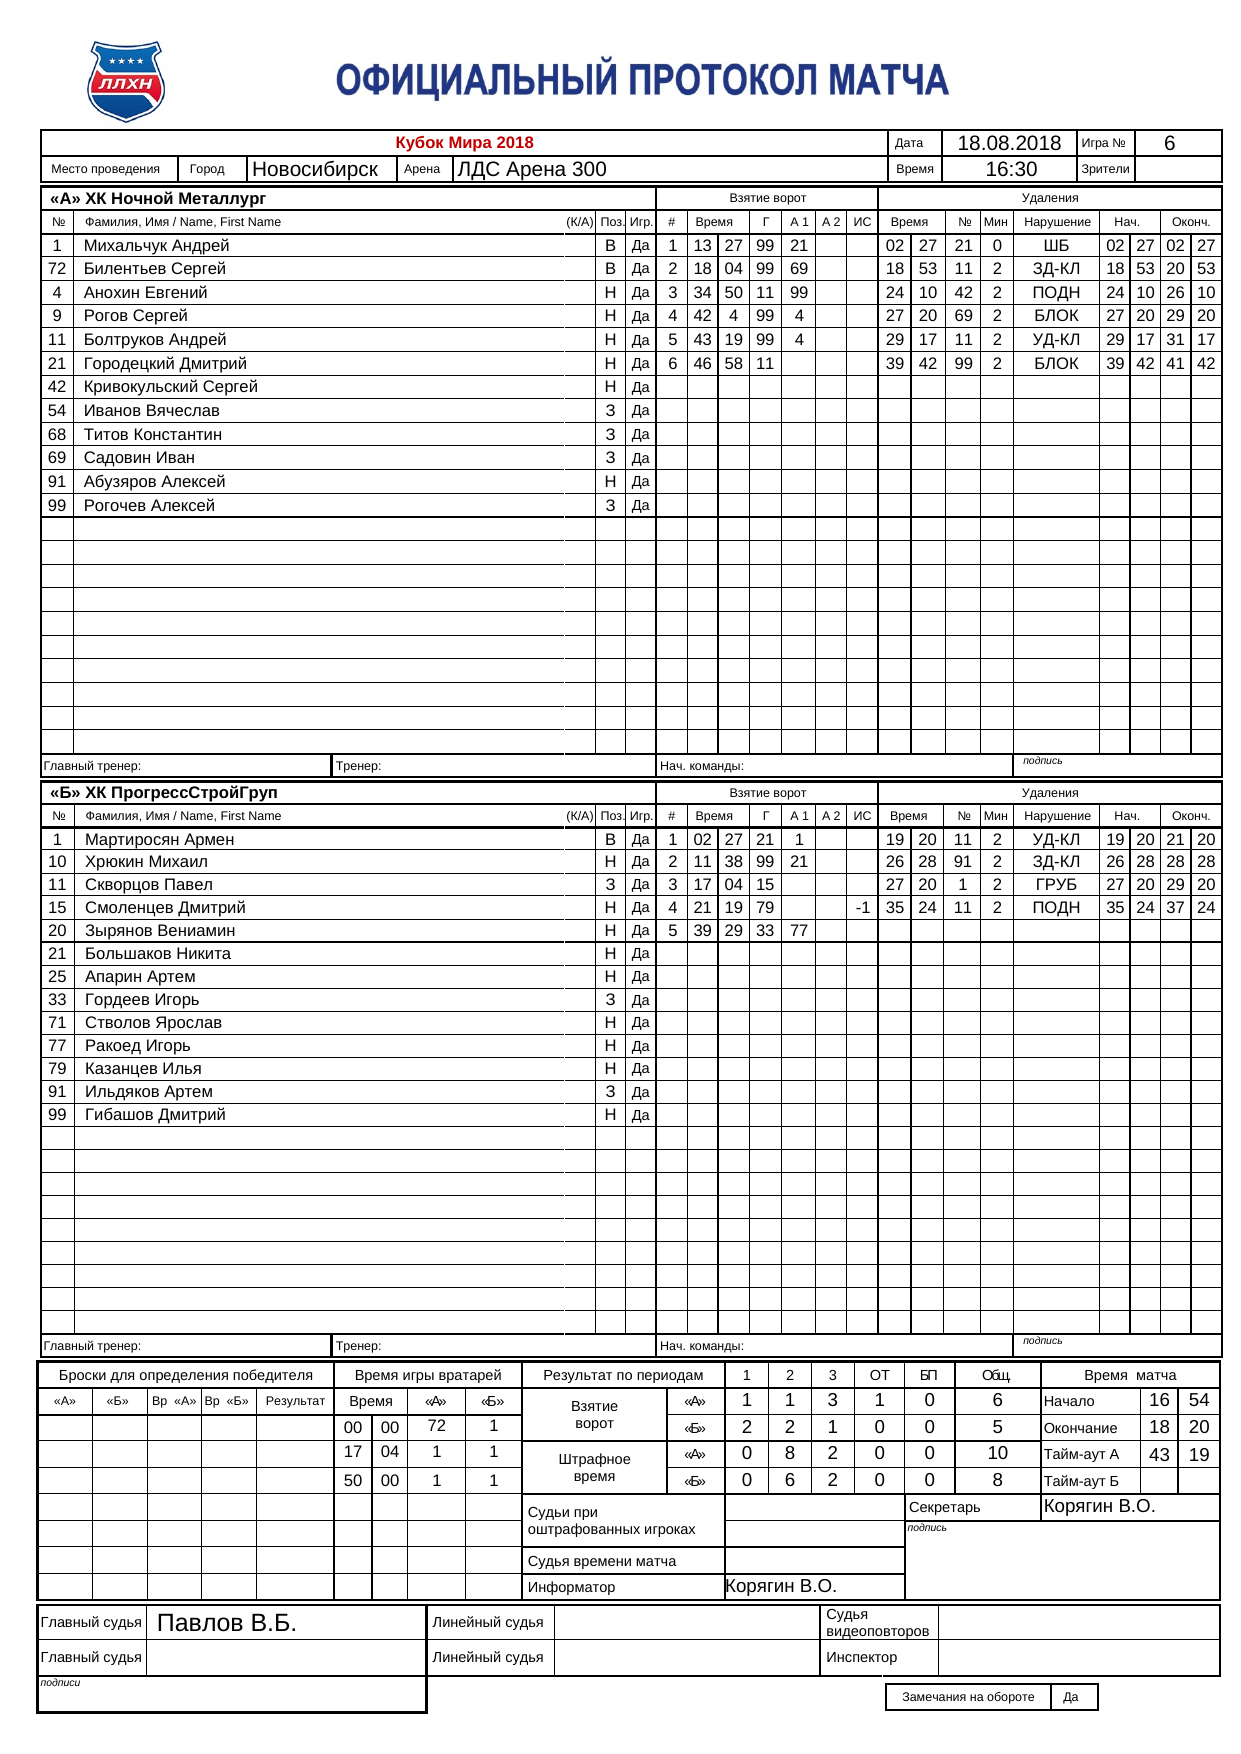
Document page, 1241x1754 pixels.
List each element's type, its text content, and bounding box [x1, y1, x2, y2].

table_cell [42, 565, 73, 587]
table_cell [1100, 920, 1129, 941]
table_cell 02 [879, 235, 910, 256]
table_cell Судьи при оштрафованных игроках [523, 1495, 724, 1546]
table_cell [565, 730, 595, 753]
table_cell [1161, 1035, 1190, 1057]
table_cell 29 [879, 328, 910, 351]
table_cell Да [626, 850, 655, 872]
table_cell 20 [42, 920, 74, 941]
table_cell [657, 1288, 687, 1310]
table_cell [816, 328, 846, 351]
table_cell [1100, 1288, 1129, 1310]
table_cell Вр «Б» [202, 1389, 256, 1413]
table_cell [816, 1265, 846, 1287]
table_cell [74, 541, 564, 564]
table_cell [1014, 1012, 1099, 1033]
table_cell [816, 1173, 846, 1195]
table_cell [688, 612, 717, 634]
table_cell [373, 1574, 407, 1599]
table_cell Время [879, 805, 943, 826]
table_cell [1131, 588, 1160, 611]
table_cell [1131, 518, 1160, 540]
table_cell Время [688, 211, 749, 233]
table_cell [42, 518, 73, 540]
table_cell [565, 423, 595, 445]
table_cell 17 [912, 328, 945, 351]
table_cell 99 [42, 494, 73, 516]
table_cell 2 [981, 352, 1013, 374]
table_cell [1131, 1265, 1160, 1287]
table_cell 28 [912, 850, 943, 872]
table_cell Мартиросян Армен [75, 829, 564, 849]
table_cell 0 [855, 1442, 904, 1467]
table_cell [565, 989, 595, 1011]
table_cell [657, 1150, 687, 1172]
table_cell [565, 896, 595, 918]
table_cell Ракоед Игорь [75, 1035, 564, 1057]
table_cell [688, 518, 717, 540]
table_cell Апарин Артем [75, 966, 564, 987]
table_cell Да [626, 1104, 655, 1126]
table_cell [750, 659, 781, 682]
table_cell [688, 1219, 717, 1241]
table_cell 20 [912, 305, 945, 327]
table_cell [750, 636, 781, 658]
table_cell [782, 683, 815, 706]
table_cell З [596, 423, 625, 445]
table_cell [1161, 1219, 1190, 1241]
table_cell 21 [688, 896, 717, 918]
table_cell [750, 1173, 781, 1195]
table_cell Главный тренер: [42, 755, 330, 776]
table_cell Вр «А» [148, 1389, 201, 1413]
table_cell 16 [1141, 1389, 1177, 1413]
table_cell [912, 636, 945, 658]
table_cell [944, 1127, 980, 1149]
table_cell [42, 659, 73, 682]
table_cell 02 [1161, 235, 1190, 256]
table_cell [816, 1127, 846, 1149]
table_cell 1 [466, 1468, 521, 1493]
table_cell 99 [946, 352, 980, 374]
table_cell [816, 943, 846, 964]
table_cell [1131, 730, 1160, 753]
table_cell А 1 [782, 805, 815, 826]
table_cell № [42, 211, 73, 233]
table_cell # [657, 211, 687, 233]
table_cell [1192, 707, 1221, 729]
table_cell 4 [719, 305, 749, 327]
table_cell [1100, 989, 1129, 1011]
table_cell З [596, 494, 625, 516]
table_cell Н [596, 352, 625, 374]
table_cell 35 [879, 896, 910, 918]
table_cell 5 [657, 328, 687, 351]
table_cell 39 [879, 352, 910, 374]
table_cell [719, 966, 749, 987]
table_cell [816, 257, 846, 280]
table_cell [847, 1127, 877, 1149]
table_cell [981, 683, 1013, 706]
table_cell 79 [750, 896, 781, 918]
table_cell [75, 1173, 564, 1195]
table_cell [1192, 423, 1221, 445]
table_cell [816, 850, 846, 872]
table_cell [939, 1606, 1219, 1639]
table_cell Линейный судья [428, 1640, 554, 1675]
table_cell [1179, 1468, 1219, 1493]
table_cell [1014, 1288, 1099, 1310]
table_cell 27 [879, 305, 910, 327]
table_cell [782, 1150, 815, 1172]
table_cell [688, 989, 717, 1011]
table_cell 2 [812, 1468, 854, 1493]
table_cell Время [879, 211, 945, 233]
table_cell [816, 636, 846, 658]
table_cell [816, 1196, 846, 1218]
table_cell [879, 1288, 910, 1310]
table_cell [782, 989, 815, 1011]
table_cell [565, 850, 595, 872]
table_cell [912, 588, 945, 611]
table_cell [74, 518, 564, 540]
table_cell Оконч. [1161, 805, 1221, 826]
table_cell [719, 1127, 749, 1149]
table_cell [944, 1012, 980, 1033]
table_cell [1141, 1468, 1177, 1493]
table_cell Да [626, 920, 655, 941]
table_cell [912, 518, 945, 540]
table_cell [847, 1196, 877, 1218]
table_cell [688, 376, 717, 398]
table_cell [657, 1104, 687, 1126]
table_cell 4 [657, 305, 687, 327]
table_cell [565, 352, 595, 374]
table_cell [719, 659, 749, 682]
table_cell [782, 1058, 815, 1079]
table_cell [93, 1574, 147, 1599]
table_cell 1 [466, 1441, 521, 1467]
table_cell Да [626, 446, 655, 469]
table_cell [912, 446, 945, 469]
table_cell [719, 1081, 749, 1103]
table_cell [912, 1196, 943, 1218]
table_cell [816, 494, 846, 516]
table_cell [847, 399, 877, 422]
table_cell [75, 1196, 564, 1218]
table_cell 6 [657, 352, 687, 374]
table_cell [912, 423, 945, 445]
table_cell 26 [879, 850, 910, 872]
table_header Дата [889, 131, 941, 155]
table_cell [1161, 1127, 1190, 1149]
table_cell [912, 1288, 943, 1310]
table_cell [879, 541, 910, 564]
table_cell [1014, 989, 1099, 1011]
table_cell [1192, 518, 1221, 540]
table_cell [202, 1416, 256, 1440]
table_cell [726, 1521, 904, 1546]
table_cell [847, 257, 877, 280]
table_cell [879, 612, 910, 634]
table_cell [782, 446, 815, 469]
table_cell [912, 1035, 943, 1057]
table_cell [75, 1150, 564, 1172]
table_cell [596, 1219, 625, 1241]
table_cell [565, 1150, 595, 1172]
table_cell [565, 1012, 595, 1033]
table_cell [1131, 1196, 1160, 1218]
table_cell [626, 612, 655, 634]
table_cell «А» [39, 1389, 92, 1413]
table_cell 50 [335, 1468, 371, 1493]
table_cell [626, 1242, 655, 1264]
table_cell 34 [688, 281, 717, 303]
table_cell [912, 1242, 943, 1264]
table_cell 19 [1179, 1441, 1219, 1467]
table_cell Да [626, 1081, 655, 1103]
table_cell Н [596, 896, 625, 918]
table_cell ИС [847, 211, 877, 233]
table_cell [847, 612, 877, 634]
table_cell [847, 470, 877, 493]
table_cell 02 [688, 829, 717, 849]
table_cell [750, 1081, 781, 1103]
table_cell 2 [981, 328, 1013, 351]
table_cell [782, 588, 815, 611]
table_cell 91 [42, 470, 73, 493]
table_cell 1 [657, 235, 687, 256]
table_cell [148, 1468, 201, 1493]
table_cell 43 [688, 328, 717, 351]
table_cell [719, 1150, 749, 1172]
table_cell Павлов В.Б. [147, 1606, 425, 1639]
table_cell [847, 1311, 877, 1333]
table_cell 79 [42, 1058, 74, 1079]
table_cell 18 [879, 257, 910, 280]
table_cell [373, 1547, 407, 1573]
table_cell Большаков Никита [75, 943, 564, 964]
table_cell [688, 494, 717, 516]
table_cell 10 [1192, 281, 1221, 303]
table_cell 04 [373, 1441, 407, 1467]
table_cell Окончание [1042, 1415, 1140, 1440]
table_cell [257, 1547, 333, 1573]
table_cell 33 [42, 989, 74, 1011]
table_cell [1192, 1150, 1221, 1172]
table_cell Ильдяков Артем [75, 1081, 564, 1103]
table_cell [39, 1547, 92, 1573]
table_cell 15 [42, 896, 74, 918]
table_cell Михальчук Андрей [74, 235, 564, 256]
table_cell [1192, 1265, 1221, 1287]
table_cell [1131, 1219, 1160, 1241]
table_cell «А» [668, 1389, 724, 1413]
table_header «Б» ХК ПрогрессСтройГруп [42, 783, 655, 803]
table_cell [944, 1150, 980, 1172]
table_cell [1192, 1035, 1221, 1057]
table_cell [565, 1219, 595, 1241]
table_cell 28 [1161, 850, 1190, 872]
table_cell [202, 1468, 256, 1493]
table_cell [1192, 376, 1221, 398]
table_cell [816, 829, 846, 849]
table_cell 39 [1100, 352, 1129, 374]
table_cell [782, 966, 815, 987]
table_cell [688, 966, 717, 987]
table_cell [816, 1035, 846, 1057]
table_cell [565, 920, 595, 941]
table_cell [657, 683, 687, 706]
table_cell [257, 1468, 333, 1493]
table_cell [257, 1441, 333, 1467]
table_cell Новосибирск [248, 157, 396, 181]
table_cell [1100, 707, 1129, 729]
table_header 2 [769, 1363, 811, 1387]
table_cell 43 [1141, 1441, 1177, 1467]
table_cell [750, 943, 781, 964]
table_cell 2 [981, 829, 1013, 849]
table_cell А 1 [782, 211, 815, 233]
table_cell [626, 659, 655, 682]
table_cell Н [596, 1035, 625, 1057]
table_cell [1100, 1081, 1129, 1103]
table_cell [816, 470, 846, 493]
table_cell 35 [1100, 896, 1129, 918]
table_cell [946, 683, 980, 706]
table_cell [1161, 966, 1190, 987]
table_cell [981, 470, 1013, 493]
table_cell [1192, 565, 1221, 587]
table_cell Начало [1042, 1389, 1140, 1413]
table_cell 99 [750, 850, 781, 872]
table_cell [1192, 920, 1221, 941]
table_cell [1161, 565, 1190, 587]
table_cell [879, 966, 910, 987]
table_header Удаления [879, 188, 1221, 209]
table_cell [75, 1219, 564, 1241]
table_cell [596, 730, 625, 753]
table_cell 10 [912, 281, 945, 303]
table_cell [75, 1127, 564, 1149]
table_cell [1014, 470, 1099, 493]
table_cell 42 [1131, 352, 1160, 374]
table_cell [596, 1265, 625, 1287]
table_cell 91 [42, 1081, 74, 1103]
table_header 3 [812, 1363, 854, 1387]
table_cell [981, 943, 1013, 964]
table_cell [847, 376, 877, 398]
table_cell [1161, 446, 1190, 469]
table_cell [750, 1058, 781, 1079]
table_cell [657, 494, 687, 516]
table_cell Да [626, 989, 655, 1011]
table_cell [688, 943, 717, 964]
table_cell [750, 1104, 781, 1126]
table_cell [719, 1311, 749, 1333]
table_cell [1192, 494, 1221, 516]
table_cell 29 [1161, 305, 1190, 327]
table_cell [657, 1081, 687, 1103]
table_cell [946, 659, 980, 682]
table_cell [719, 636, 749, 658]
table_cell Да [626, 829, 655, 849]
table_header Общ. [956, 1363, 1040, 1387]
table_cell ПОДН [1014, 896, 1099, 918]
table_cell [688, 1012, 717, 1033]
table_cell [1100, 423, 1129, 445]
table_cell [565, 281, 595, 303]
table_cell # [657, 805, 687, 826]
table_cell [202, 1441, 256, 1467]
table_cell [981, 423, 1013, 445]
table_cell [565, 470, 595, 493]
table_cell [626, 518, 655, 540]
table_cell [782, 494, 815, 516]
table_cell [946, 612, 980, 634]
table_cell [1192, 1196, 1221, 1218]
table_cell [75, 1242, 564, 1264]
table_cell 21 [42, 352, 73, 374]
table_cell [657, 1012, 687, 1033]
table_cell [816, 518, 846, 540]
table_cell [750, 399, 781, 422]
table_cell [1100, 659, 1129, 682]
table_cell [912, 541, 945, 564]
table_cell 20 [1131, 305, 1160, 327]
table_cell [847, 920, 877, 941]
table_cell Взятие ворот [523, 1389, 666, 1440]
table_cell Да [626, 352, 655, 374]
table_cell [782, 565, 815, 587]
table_cell [1161, 470, 1190, 493]
table_cell [657, 376, 687, 398]
table_cell УД-КЛ [1014, 328, 1099, 351]
table_cell [981, 1311, 1013, 1333]
table_cell [750, 683, 781, 706]
table_cell [657, 943, 687, 964]
table_cell [1100, 541, 1129, 564]
table_cell 77 [782, 920, 815, 941]
table_cell [596, 541, 625, 564]
table_cell [750, 707, 781, 729]
table_cell [1192, 1311, 1221, 1333]
table_cell [944, 1242, 980, 1264]
table_cell [912, 920, 943, 941]
table_cell 2 [812, 1442, 854, 1467]
table_cell Зрители [1078, 157, 1134, 181]
table_cell [912, 989, 943, 1011]
table_cell Время [889, 157, 941, 181]
table_cell [879, 943, 910, 964]
table_cell Гибашов Дмитрий [75, 1104, 564, 1126]
table_cell [626, 541, 655, 564]
table_cell [847, 989, 877, 1011]
table_cell [1192, 1288, 1221, 1310]
table_cell [719, 612, 749, 634]
table_cell 2 [981, 257, 1013, 280]
table_cell [750, 1242, 781, 1264]
table_header Броски для определения победителя [39, 1363, 333, 1387]
table_cell [1131, 1035, 1160, 1057]
table_cell [1014, 707, 1099, 729]
table_cell 00 [373, 1468, 407, 1493]
table_cell 1 [944, 874, 980, 895]
table_cell [816, 399, 846, 422]
table_cell [657, 518, 687, 540]
table_cell Садовин Иван [74, 446, 564, 469]
table_cell [912, 966, 943, 987]
table_cell [1161, 1196, 1190, 1218]
table_cell 19 [719, 896, 749, 918]
table_cell [1014, 943, 1099, 964]
table_cell 1 [855, 1389, 904, 1413]
table_header Взятие ворот [657, 783, 877, 803]
table_cell 42 [912, 352, 945, 374]
table_header Удаления [879, 783, 1221, 803]
table_cell [565, 588, 595, 611]
table_cell 00 [373, 1416, 407, 1440]
table_cell [750, 518, 781, 540]
table_cell [42, 1265, 74, 1287]
table_cell [719, 518, 749, 540]
table_cell [93, 1441, 147, 1467]
table_cell [816, 446, 846, 469]
table_cell [750, 989, 781, 1011]
table_cell [1014, 1219, 1099, 1241]
table_cell 29 [1161, 874, 1190, 895]
table_cell [816, 1311, 846, 1333]
table_cell [879, 1196, 910, 1218]
table_cell З [596, 399, 625, 422]
table_cell 99 [750, 235, 781, 256]
table_cell [335, 1574, 371, 1599]
table_cell [1131, 1311, 1160, 1333]
table_cell [657, 966, 687, 987]
table_cell [879, 1219, 910, 1241]
table_cell [257, 1521, 333, 1546]
table_cell [565, 659, 595, 682]
table_cell [626, 1288, 655, 1310]
table_cell «Б » [466, 1389, 521, 1413]
table_cell 54 [42, 399, 73, 422]
table_cell [257, 1416, 333, 1440]
table_cell 28 [1131, 850, 1160, 872]
table_cell [688, 659, 717, 682]
table_cell 11 [750, 352, 781, 374]
table_cell [688, 730, 717, 753]
table_cell [1100, 518, 1129, 540]
table_cell Титов Константин [74, 423, 564, 445]
table_cell [148, 1574, 201, 1599]
table_cell [565, 707, 595, 729]
table_cell [1099, 1682, 1220, 1711]
table_cell 21 [750, 829, 781, 849]
table_cell [981, 1196, 1013, 1218]
table_cell 4 [657, 896, 687, 918]
table_cell 1 [408, 1468, 465, 1493]
table_cell [1014, 1081, 1099, 1103]
table_cell [39, 1521, 92, 1546]
table_cell УД-КЛ [1014, 829, 1099, 849]
table_cell [1131, 659, 1160, 682]
table_cell [1100, 1219, 1129, 1241]
table_cell [657, 423, 687, 445]
table_cell 27 [912, 235, 945, 256]
table_cell [1131, 707, 1160, 729]
table_cell [565, 518, 595, 540]
table_cell 10 [1131, 281, 1160, 303]
table_cell [944, 989, 980, 1011]
table_cell [42, 1173, 74, 1195]
table_cell [626, 707, 655, 729]
table_cell 42 [688, 305, 717, 327]
table_cell [847, 565, 877, 587]
table_cell Место проведения [42, 157, 177, 181]
table_cell [688, 1311, 717, 1333]
table_cell [1014, 683, 1099, 706]
table_cell [1161, 707, 1190, 729]
table_cell ПОДН [1014, 281, 1099, 303]
table_cell [1014, 1265, 1099, 1287]
table_cell [93, 1547, 147, 1573]
table_cell Тренер: [333, 1335, 655, 1356]
table_cell [847, 1035, 877, 1057]
table_cell [257, 1574, 333, 1599]
table_cell 20 [912, 829, 943, 849]
table_cell Судья видеоповторов [821, 1606, 938, 1639]
table_cell [816, 896, 846, 918]
table_cell 1 [657, 829, 687, 849]
table_header 18.08.2018 [943, 131, 1076, 155]
table_cell 2 [981, 281, 1013, 303]
table_cell [1161, 588, 1190, 611]
table_cell [782, 1219, 815, 1241]
table_cell [782, 541, 815, 564]
table_cell [912, 1311, 943, 1333]
table_cell [879, 920, 910, 941]
table_cell Билентьев Сергей [74, 257, 564, 280]
table_cell [879, 470, 910, 493]
table_cell [565, 1288, 595, 1310]
table_cell Арена [398, 157, 452, 181]
table_cell ГРУБ [1014, 874, 1099, 895]
table_cell В [596, 257, 625, 280]
table_cell [1161, 1104, 1190, 1126]
table_cell [912, 1219, 943, 1241]
table_cell [782, 1242, 815, 1264]
table_cell [688, 1035, 717, 1057]
table_cell [816, 1219, 846, 1241]
table_cell [626, 1196, 655, 1218]
table_cell [719, 470, 749, 493]
table_cell [719, 446, 749, 469]
table_cell [1131, 376, 1160, 398]
table_cell 33 [750, 920, 781, 941]
table_cell [93, 1468, 147, 1493]
table_cell [981, 1265, 1013, 1287]
table_cell [1192, 541, 1221, 564]
table_cell [816, 541, 846, 564]
table_cell 4 [782, 305, 815, 327]
table_cell [782, 376, 815, 398]
table_cell [847, 494, 877, 516]
table_cell [1161, 1081, 1190, 1103]
table_cell [565, 494, 595, 516]
table_cell № [944, 805, 980, 826]
table_cell [750, 966, 781, 987]
table_cell Мин [981, 805, 1013, 826]
table_cell [688, 1150, 717, 1172]
table_cell [565, 565, 595, 587]
table_cell Результат [257, 1389, 333, 1413]
table_cell [42, 1150, 74, 1172]
table_cell [1014, 966, 1099, 987]
table_cell [750, 612, 781, 634]
table_cell [879, 1081, 910, 1103]
table_cell [879, 446, 910, 469]
table_cell [565, 1173, 595, 1195]
table_cell [981, 565, 1013, 587]
table_cell [816, 612, 846, 634]
table_cell [688, 636, 717, 658]
table_cell [981, 707, 1013, 729]
table_cell 1 [769, 1389, 811, 1413]
table_cell [565, 257, 595, 280]
table_cell [74, 659, 564, 682]
table_cell Оконч. [1161, 211, 1221, 233]
table_cell [75, 1311, 564, 1333]
table_cell ШБ [1014, 235, 1099, 256]
table_cell [688, 565, 717, 587]
table_cell [74, 612, 564, 634]
table_cell 11 [42, 328, 73, 351]
table_cell [750, 1196, 781, 1218]
table_cell [1100, 446, 1129, 469]
table_cell Н [596, 943, 625, 964]
table_cell [565, 541, 595, 564]
table_cell 1 [408, 1441, 465, 1467]
table_header БП [905, 1363, 954, 1387]
table_cell 24 [912, 896, 943, 918]
table_cell [1161, 1311, 1190, 1333]
table_cell [816, 966, 846, 987]
table_cell 20 [1131, 874, 1160, 895]
table_cell [688, 1196, 717, 1218]
table_cell БЛОК [1014, 352, 1099, 374]
table_cell [1100, 588, 1129, 611]
table_cell [879, 588, 910, 611]
table_cell [1161, 1288, 1190, 1310]
table_cell [816, 305, 846, 327]
table_cell [1161, 920, 1190, 941]
table_cell 00 [335, 1416, 371, 1440]
table_cell [1100, 1311, 1129, 1333]
table_cell [1100, 636, 1129, 658]
table_cell [657, 1173, 687, 1195]
table_cell 58 [719, 352, 749, 374]
table_cell [981, 1127, 1013, 1149]
table_cell [847, 1219, 877, 1241]
table_cell [42, 1219, 74, 1241]
table_cell Н [596, 305, 625, 327]
table_cell [912, 1081, 943, 1103]
table_cell [428, 1677, 882, 1711]
table_cell Информатор [523, 1575, 724, 1599]
table_cell [944, 1173, 980, 1195]
table_cell [847, 352, 877, 374]
table_cell [847, 874, 877, 895]
table_cell 3 [812, 1389, 854, 1413]
table_cell подпись [1014, 1335, 1221, 1356]
table_cell [719, 1012, 749, 1033]
table_cell [782, 1127, 815, 1149]
table_cell 29 [1100, 328, 1129, 351]
table_cell [981, 541, 1013, 564]
table_cell [39, 1574, 92, 1599]
table_cell [847, 423, 877, 445]
table_cell [626, 565, 655, 587]
table_cell Стволов Ярослав [75, 1012, 564, 1033]
table_cell [1014, 1150, 1099, 1172]
table_cell [148, 1416, 201, 1440]
table_cell [719, 1219, 749, 1241]
table_cell 2 [981, 874, 1013, 895]
table_cell [750, 494, 781, 516]
table_cell Тайм-аут Б [1042, 1468, 1140, 1493]
table_cell [1131, 989, 1160, 1011]
table_cell [1014, 1127, 1099, 1149]
table_cell [946, 494, 980, 516]
table_cell 99 [750, 257, 781, 280]
table_cell [719, 707, 749, 729]
table_cell [879, 518, 910, 540]
table_cell ЗД-КЛ [1014, 850, 1099, 872]
table_cell [565, 305, 595, 327]
table_cell [657, 659, 687, 682]
table_cell [1161, 943, 1190, 964]
table_cell Да [626, 966, 655, 987]
table_cell Поз. [596, 211, 625, 233]
table_cell [1131, 1081, 1160, 1103]
table_cell [944, 1081, 980, 1103]
table_cell Тренер: [333, 755, 655, 776]
table_cell [555, 1640, 819, 1675]
table_cell Время [335, 1389, 407, 1413]
table_cell [1161, 1265, 1190, 1287]
table_cell [42, 636, 73, 658]
table_cell [944, 1196, 980, 1218]
table_cell [596, 683, 625, 706]
table_cell 0 [855, 1415, 904, 1440]
table_cell [946, 376, 980, 398]
table_cell [1161, 1150, 1190, 1172]
table_cell № [946, 211, 980, 233]
table_cell 17 [688, 874, 717, 895]
table_cell [1100, 1196, 1129, 1218]
table_cell [912, 659, 945, 682]
table_cell [42, 1196, 74, 1218]
table_cell [981, 1173, 1013, 1195]
table_cell [74, 683, 564, 706]
table_cell подпись [1014, 755, 1221, 776]
table_cell Болтруков Андрей [74, 328, 564, 351]
table_cell [816, 1104, 846, 1126]
table_cell [944, 1035, 980, 1057]
table_cell [912, 1173, 943, 1195]
table_cell [657, 1196, 687, 1218]
table_cell 2 [981, 896, 1013, 918]
table_cell [816, 1012, 846, 1033]
picture [5, 28, 1179, 129]
table_header Игра № [1078, 131, 1134, 155]
table_header Результат по периодам [523, 1363, 724, 1387]
table_cell [912, 730, 945, 753]
table_cell Нач. команды: [657, 1335, 1012, 1356]
table_header «А» ХК Ночной Металлург [42, 188, 655, 209]
table_cell [74, 636, 564, 658]
table_cell [879, 730, 910, 753]
table_cell [981, 636, 1013, 658]
table_cell 0 [905, 1415, 954, 1440]
table_cell [335, 1547, 371, 1573]
table_cell [657, 446, 687, 469]
table_cell [1014, 423, 1099, 445]
table_cell [408, 1547, 465, 1573]
table_cell 31 [1161, 328, 1190, 351]
table_cell 0 [726, 1468, 768, 1493]
table_cell [1192, 1173, 1221, 1195]
table_cell [565, 1265, 595, 1287]
table_cell [719, 1104, 749, 1126]
table_cell [1161, 399, 1190, 422]
table_cell [408, 1574, 465, 1599]
table_cell [946, 707, 980, 729]
table_cell [816, 989, 846, 1011]
table_cell [1192, 636, 1221, 658]
table_cell [565, 683, 595, 706]
table_cell [847, 305, 877, 327]
table_cell Да [626, 423, 655, 445]
table_cell [719, 541, 749, 564]
table_cell [1161, 376, 1190, 398]
table_cell [42, 683, 73, 706]
table_cell [847, 636, 877, 658]
table_cell [373, 1494, 407, 1520]
table_cell 18 [1100, 257, 1129, 280]
table_cell [1014, 636, 1099, 658]
table_cell Н [596, 1012, 625, 1033]
table_cell [626, 1219, 655, 1241]
table_cell [847, 518, 877, 540]
table_cell [93, 1494, 147, 1520]
table_cell [782, 423, 815, 445]
table_cell [1161, 518, 1190, 540]
table_cell [816, 1081, 846, 1103]
table_cell [466, 1521, 521, 1546]
table_cell 04 [719, 874, 749, 895]
table_cell 8 [769, 1442, 811, 1467]
table_cell [1131, 966, 1160, 987]
table_cell 0 [905, 1468, 954, 1493]
table_header 1 [726, 1363, 768, 1387]
table_cell Да [626, 257, 655, 280]
table_cell Н [596, 328, 625, 351]
table_cell [847, 1288, 877, 1310]
table_cell 5 [956, 1415, 1040, 1440]
table_cell [42, 541, 73, 564]
table_cell Главный судья [39, 1640, 146, 1675]
table_cell [1014, 659, 1099, 682]
table_cell [847, 1173, 877, 1195]
table_cell [202, 1521, 256, 1546]
table_cell Время [688, 805, 749, 826]
table_cell Н [596, 281, 625, 303]
table_cell [1136, 157, 1221, 181]
table_cell 0 [726, 1442, 768, 1467]
table_cell Хрюкин Михаил [75, 850, 564, 872]
table_cell 54 [1179, 1389, 1219, 1413]
table_cell [202, 1547, 256, 1573]
table_cell [981, 612, 1013, 634]
table_cell [847, 1012, 877, 1033]
table_cell [944, 1058, 980, 1079]
table_cell [1131, 423, 1160, 445]
table_cell [596, 707, 625, 729]
table_cell [847, 850, 877, 872]
table_cell 37 [1161, 896, 1190, 918]
table_cell 2 [726, 1415, 768, 1440]
table_cell Судья времени матча [523, 1548, 724, 1573]
table_cell [75, 1265, 564, 1287]
table_cell [816, 730, 846, 753]
table_cell [565, 399, 595, 422]
table_cell [847, 966, 877, 987]
table_cell Игр. [626, 805, 655, 826]
table_cell 11 [946, 328, 980, 351]
table_cell [1131, 565, 1160, 587]
table_cell Да [626, 470, 655, 493]
table_cell [565, 376, 595, 398]
table_cell [596, 1288, 625, 1310]
table_cell [1014, 446, 1099, 469]
table_cell [74, 730, 564, 753]
table_cell [981, 518, 1013, 540]
table_cell [847, 943, 877, 964]
table_cell [816, 707, 846, 729]
table_cell [74, 588, 564, 611]
table_cell 20 [1192, 829, 1221, 849]
table_cell [946, 541, 980, 564]
table_cell [1131, 1058, 1160, 1079]
table_cell [596, 565, 625, 587]
table_cell [912, 565, 945, 587]
table_cell Город [179, 157, 246, 181]
table_cell [335, 1494, 371, 1520]
table_cell «Б» [668, 1468, 724, 1493]
table_cell [847, 1058, 877, 1079]
table_cell БЛОК [1014, 305, 1099, 327]
table_cell [626, 730, 655, 753]
table_cell [912, 470, 945, 493]
table_cell [596, 1127, 625, 1149]
table_cell 17 [335, 1441, 371, 1467]
table_cell [750, 1127, 781, 1149]
table_cell [847, 588, 877, 611]
table_cell 42 [1192, 352, 1221, 374]
table_cell 99 [750, 305, 781, 327]
table_cell [626, 1150, 655, 1172]
table_cell [93, 1416, 147, 1440]
table_cell «Б» [93, 1389, 147, 1413]
table_cell А 2 [816, 211, 846, 233]
table_cell [596, 518, 625, 540]
table_cell [847, 541, 877, 564]
table_cell А 2 [816, 805, 846, 826]
table_cell [1131, 399, 1160, 422]
table_cell 91 [944, 850, 980, 872]
table_cell [565, 943, 595, 964]
table_cell [1014, 1311, 1099, 1333]
table_cell [946, 518, 980, 540]
table_header 6 [1136, 131, 1221, 155]
table_cell 0 [905, 1442, 954, 1467]
table_cell [1131, 1127, 1160, 1149]
table_cell [719, 1288, 749, 1310]
table_cell [596, 1150, 625, 1172]
table_cell «А» [408, 1389, 465, 1413]
table_cell [782, 1173, 815, 1195]
table_cell 20 [1131, 829, 1160, 849]
table_cell [74, 707, 564, 729]
table_cell [565, 874, 595, 895]
table_cell [879, 1127, 910, 1149]
table_cell [1192, 1012, 1221, 1033]
table_cell [688, 683, 717, 706]
table_cell [1100, 399, 1129, 422]
table_cell [335, 1521, 371, 1546]
table_cell 10 [956, 1442, 1040, 1467]
table_cell [688, 707, 717, 729]
table_cell [657, 1035, 687, 1057]
table_cell [257, 1494, 333, 1520]
table_cell [1131, 1288, 1160, 1310]
table_cell [879, 1242, 910, 1264]
table_cell 27 [1192, 235, 1221, 256]
table_cell [626, 1127, 655, 1149]
table_cell [879, 1058, 910, 1079]
table_cell [1131, 943, 1160, 964]
table_cell [782, 896, 815, 918]
table_cell [847, 235, 877, 256]
table_cell [1131, 1012, 1160, 1033]
table_cell [816, 1058, 846, 1079]
table_cell [750, 1150, 781, 1172]
table_cell [912, 1012, 943, 1033]
table_cell 11 [750, 281, 781, 303]
table_cell [816, 235, 846, 256]
table_cell [688, 1127, 717, 1149]
table_cell 24 [1131, 896, 1160, 918]
table_cell 0 [981, 235, 1013, 256]
table_cell 18 [688, 257, 717, 280]
table_cell [1192, 966, 1221, 987]
table_cell [1131, 1173, 1160, 1195]
table_cell 24 [1192, 896, 1221, 918]
table_cell [750, 1035, 781, 1057]
table_cell [750, 1265, 781, 1287]
table_cell [750, 1288, 781, 1310]
table_cell [981, 1242, 1013, 1264]
table_cell [981, 1058, 1013, 1079]
table_cell [944, 943, 980, 964]
table_cell [1131, 920, 1160, 941]
table_cell [726, 1495, 904, 1520]
table_cell 6 [769, 1468, 811, 1493]
table_cell [657, 1127, 687, 1149]
table_cell [39, 1416, 92, 1440]
table_cell [879, 683, 910, 706]
table_cell [782, 1196, 815, 1218]
table_cell [1014, 588, 1099, 611]
table_cell Рогочев Алексей [74, 494, 564, 516]
table_cell [688, 423, 717, 445]
table_cell [626, 588, 655, 611]
table_cell 2 [981, 850, 1013, 872]
table_cell [912, 399, 945, 422]
table_cell [912, 376, 945, 398]
table_cell [202, 1494, 256, 1520]
table_cell 39 [688, 920, 717, 941]
table_cell 6 [956, 1389, 1040, 1413]
table_cell [816, 352, 846, 374]
table_cell 69 [42, 446, 73, 469]
table_cell З [596, 1081, 625, 1103]
table_cell [565, 1081, 595, 1103]
table_cell [1131, 683, 1160, 706]
table_cell № [42, 805, 74, 826]
table_cell Скворцов Павел [75, 874, 564, 895]
table_cell 27 [1131, 235, 1160, 256]
table_cell 27 [719, 829, 749, 849]
table_cell [565, 1242, 595, 1264]
table_cell ЛДС Арена 300 [454, 157, 887, 181]
table_cell [782, 399, 815, 422]
table_cell [688, 1288, 717, 1310]
table_cell [912, 943, 943, 964]
table_cell Фамилия, Имя / Name, First Name [74, 211, 565, 233]
table_cell 0 [855, 1468, 904, 1493]
table_cell [750, 470, 781, 493]
table_cell [1014, 730, 1099, 753]
table_cell 2 [981, 305, 1013, 327]
table_cell [719, 494, 749, 516]
table_cell [946, 636, 980, 658]
table_cell 2 [657, 257, 687, 280]
table_cell Нарушение [1014, 211, 1099, 233]
table_cell [883, 1677, 1220, 1681]
table_cell [1131, 494, 1160, 516]
table_cell [596, 1242, 625, 1264]
table_cell [1192, 943, 1221, 964]
table_cell [847, 328, 877, 351]
table_cell 11 [688, 850, 717, 872]
table_cell [944, 1265, 980, 1287]
table_cell [912, 494, 945, 516]
table_cell [1131, 470, 1160, 493]
table_cell [719, 588, 749, 611]
table_cell [596, 636, 625, 658]
table_cell 8 [956, 1468, 1040, 1493]
table_cell Иванов Вячеслав [74, 399, 564, 422]
table_cell [596, 612, 625, 634]
table_cell [944, 1288, 980, 1310]
table_cell [816, 920, 846, 941]
table_cell [946, 423, 980, 445]
table_cell [688, 446, 717, 469]
table_cell [202, 1574, 256, 1599]
table_cell [1131, 1242, 1160, 1264]
table_cell Фамилия, Имя / Name, First Name [75, 805, 565, 826]
table_cell [750, 376, 781, 398]
table_cell [1161, 1173, 1190, 1195]
table_cell Городецкий Дмитрий [74, 352, 564, 374]
table_cell [782, 1288, 815, 1310]
table_cell [1192, 612, 1221, 634]
table_cell 41 [1161, 352, 1190, 374]
table_cell 71 [42, 1012, 74, 1033]
table_cell 1 [466, 1416, 521, 1440]
table_cell [657, 1311, 687, 1333]
table_cell [1161, 494, 1190, 516]
table_cell [565, 235, 595, 256]
table_cell [42, 1311, 74, 1333]
table_cell [750, 730, 781, 753]
table_cell [1192, 989, 1221, 1011]
table_cell [626, 1265, 655, 1287]
table_cell [74, 565, 564, 587]
table_cell [1014, 1173, 1099, 1195]
table_cell 9 [42, 305, 73, 327]
table_cell 0 [905, 1389, 954, 1413]
table_cell [1014, 541, 1099, 564]
table_cell [816, 588, 846, 611]
table_cell Главный судья [39, 1606, 146, 1639]
table_cell 24 [879, 281, 910, 303]
table_cell [981, 989, 1013, 1011]
table_cell [750, 423, 781, 445]
table_cell [847, 1104, 877, 1126]
table_cell [1100, 1012, 1129, 1033]
table_cell [782, 1012, 815, 1033]
table_cell [750, 446, 781, 469]
table_cell [816, 874, 846, 895]
table_cell [408, 1494, 465, 1520]
table_cell [981, 966, 1013, 987]
table_header Взятие ворот [657, 188, 877, 209]
table_cell [565, 1104, 595, 1126]
table_cell [39, 1494, 92, 1520]
table_cell 3 [657, 874, 687, 895]
table_cell [1161, 659, 1190, 682]
table_cell [946, 470, 980, 493]
table_cell (К/А) [565, 805, 595, 826]
table_cell [750, 1311, 781, 1333]
table_cell [657, 730, 687, 753]
table_cell [981, 1288, 1013, 1310]
table_cell [42, 1288, 74, 1310]
table_cell 53 [912, 257, 945, 280]
table_cell [719, 943, 749, 964]
table_cell Смоленцев Дмитрий [75, 896, 564, 918]
table_cell [1192, 730, 1221, 753]
table_cell Да [626, 943, 655, 964]
table_cell [1131, 1150, 1160, 1172]
table_cell 1 [42, 235, 73, 256]
table_cell Секретарь [906, 1495, 1040, 1520]
table_cell [782, 470, 815, 493]
table_cell [782, 636, 815, 658]
table_cell 99 [782, 281, 815, 303]
table_cell [1100, 565, 1129, 587]
table_cell [408, 1521, 465, 1546]
table_cell [1100, 1104, 1129, 1126]
table_cell [912, 1104, 943, 1126]
table_cell [688, 1173, 717, 1195]
table_cell Да [626, 235, 655, 256]
table_cell З [596, 874, 625, 895]
table_cell [1161, 683, 1190, 706]
table_cell Н [596, 470, 625, 493]
table_cell Тайм-аут А [1042, 1441, 1140, 1467]
table_cell 1 [782, 829, 815, 849]
table_cell Н [596, 850, 625, 872]
table_cell 20 [1161, 257, 1190, 280]
table_header Время матча [1042, 1363, 1219, 1387]
table_cell Гордеев Игорь [75, 989, 564, 1011]
table_cell [657, 1058, 687, 1079]
table_cell 11 [946, 257, 980, 280]
table_cell [782, 1081, 815, 1103]
table_cell Линейный судья [428, 1606, 554, 1639]
table_cell [879, 1104, 910, 1126]
table_cell 50 [719, 281, 749, 303]
table_cell [879, 399, 910, 422]
table_cell [847, 683, 877, 706]
table_cell [1161, 612, 1190, 634]
table_cell [981, 1104, 1013, 1126]
table_cell [1192, 470, 1221, 493]
table_cell [981, 588, 1013, 611]
table_cell [750, 1012, 781, 1033]
table_cell [1192, 1242, 1221, 1264]
table_cell [946, 399, 980, 422]
table_cell [1100, 1058, 1129, 1079]
table_cell Да [626, 896, 655, 918]
table_cell [657, 565, 687, 587]
table_cell [847, 1265, 877, 1287]
table_cell [688, 1104, 717, 1126]
table_cell 53 [1131, 257, 1160, 280]
table_cell 11 [944, 829, 980, 849]
table_cell [1100, 612, 1129, 634]
table_cell [1192, 1127, 1221, 1149]
table_cell 24 [1100, 281, 1129, 303]
table_cell [944, 1219, 980, 1241]
table_cell [1014, 494, 1099, 516]
table_cell [657, 399, 687, 422]
table_cell 1 [812, 1415, 854, 1440]
table_cell [816, 1150, 846, 1172]
table_cell В [596, 235, 625, 256]
table_cell [879, 376, 910, 398]
table_cell [688, 1081, 717, 1103]
table_cell [565, 1196, 595, 1218]
table_cell [981, 659, 1013, 682]
table_cell Анохин Евгений [74, 281, 564, 303]
table_cell [816, 565, 846, 587]
table_cell 17 [1192, 328, 1221, 351]
table_cell «А» [668, 1442, 724, 1467]
table_cell [719, 1196, 749, 1218]
table_cell Да [626, 874, 655, 895]
table_cell [1014, 565, 1099, 587]
table_cell [847, 1150, 877, 1172]
table_cell [1100, 376, 1129, 398]
table_cell 3 [657, 281, 687, 303]
table_cell [1014, 1058, 1099, 1079]
table_cell Рогов Сергей [74, 305, 564, 327]
table_cell 27 [1100, 874, 1129, 895]
table_cell [750, 1219, 781, 1241]
table_cell [879, 1173, 910, 1195]
table_cell Н [596, 966, 625, 987]
table_cell [944, 920, 980, 941]
table_cell [719, 1265, 749, 1287]
table_cell [565, 1058, 595, 1079]
table_cell [1100, 966, 1129, 987]
table_cell [912, 1058, 943, 1079]
table_cell [719, 683, 749, 706]
table_cell [93, 1521, 147, 1546]
table_cell 28 [1192, 850, 1221, 872]
table_cell [879, 1035, 910, 1057]
table_cell 15 [750, 874, 781, 895]
table_cell Да [626, 305, 655, 327]
table_cell Да [626, 1012, 655, 1033]
table_cell З [596, 446, 625, 469]
table_cell [879, 1012, 910, 1033]
table_cell Н [596, 1058, 625, 1079]
table_cell [816, 423, 846, 445]
table_cell 46 [688, 352, 717, 374]
table_cell [719, 1058, 749, 1079]
table_cell [596, 588, 625, 611]
table_cell Казанцев Илья [75, 1058, 564, 1079]
table_cell [1192, 446, 1221, 469]
table_cell [1100, 943, 1129, 964]
table_cell [816, 281, 846, 303]
table_cell [879, 423, 910, 445]
table_cell [981, 1035, 1013, 1057]
table_cell [847, 281, 877, 303]
table_cell [1100, 470, 1129, 493]
table_cell [657, 541, 687, 564]
table_cell 77 [42, 1035, 74, 1057]
table_cell [847, 1242, 877, 1264]
table_cell [1131, 612, 1160, 634]
table_cell [565, 1127, 595, 1149]
table_cell 25 [42, 966, 74, 987]
table_cell [946, 588, 980, 611]
table_cell Да [626, 494, 655, 516]
table_cell [981, 446, 1013, 469]
table_cell Н [596, 1104, 625, 1126]
table_cell 69 [782, 257, 815, 280]
table_cell Г [750, 805, 781, 826]
table_cell [1131, 541, 1160, 564]
table_cell [565, 966, 595, 987]
table_cell [565, 1035, 595, 1057]
table_cell [1192, 1081, 1221, 1103]
table_cell [147, 1640, 425, 1675]
table_cell [565, 636, 595, 658]
table_cell ЗД-КЛ [1014, 257, 1099, 280]
table_cell [466, 1574, 521, 1599]
table_cell [816, 683, 846, 706]
table_cell [1014, 1196, 1099, 1218]
table_cell [1192, 659, 1221, 682]
table_cell З [596, 989, 625, 1011]
table_cell [1192, 588, 1221, 611]
table_cell [782, 1311, 815, 1333]
table_cell 19 [1100, 829, 1129, 849]
table_cell Штрафное время [523, 1442, 666, 1493]
table_cell [939, 1640, 1219, 1675]
table_header Замечания на обороте [887, 1685, 1050, 1709]
table_cell [1161, 1058, 1190, 1079]
table_cell [1161, 1012, 1190, 1033]
table_cell [657, 636, 687, 658]
table_cell [981, 399, 1013, 422]
table_cell 27 [879, 874, 910, 895]
table_cell [719, 1242, 749, 1264]
table_cell Игр. [626, 211, 655, 233]
table_cell [657, 989, 687, 1011]
table_cell ИС [847, 805, 877, 826]
table_cell [1100, 1150, 1129, 1172]
table_cell [879, 494, 910, 516]
table_cell [782, 352, 815, 374]
table_cell [1100, 1035, 1129, 1057]
table_cell [42, 588, 73, 611]
table_cell [946, 446, 980, 469]
table_cell [42, 730, 73, 753]
table_cell Да [626, 1058, 655, 1079]
table_cell [1014, 518, 1099, 540]
table_cell [148, 1547, 201, 1573]
table_cell Поз. [596, 805, 625, 826]
table_cell [1192, 1104, 1221, 1126]
table_header Время игры вратарей [335, 1363, 521, 1387]
table_cell [912, 612, 945, 634]
table_cell [688, 541, 717, 564]
table_cell Инспектор [821, 1640, 938, 1675]
table_cell [657, 588, 687, 611]
table_header Да [1052, 1685, 1097, 1709]
table_cell Корягин В.О. [726, 1575, 904, 1599]
table_cell Зырянов Вениамин [75, 920, 564, 941]
table_cell 1 [726, 1389, 768, 1413]
table_cell Нарушение [1014, 805, 1099, 826]
table_cell [1014, 612, 1099, 634]
table_cell [1014, 1242, 1099, 1264]
table_cell [565, 1311, 595, 1333]
table_cell [816, 1242, 846, 1264]
table_cell [981, 730, 1013, 753]
table_cell [596, 1173, 625, 1195]
table_cell [596, 1311, 625, 1333]
table_cell 5 [657, 920, 687, 941]
table_cell [719, 730, 749, 753]
table_cell [879, 1150, 910, 1172]
table_header Кубок Мира 2018 [42, 131, 887, 155]
table_cell [879, 707, 910, 729]
table_cell 10 [42, 850, 74, 872]
table_cell [782, 1035, 815, 1057]
table_cell 2 [657, 850, 687, 872]
table_cell 27 [1100, 305, 1129, 327]
table_cell Нач. [1100, 805, 1160, 826]
table_cell [565, 446, 595, 469]
table_cell 68 [42, 423, 73, 445]
table_cell [688, 1242, 717, 1264]
table_cell 19 [719, 328, 749, 351]
table_cell [42, 1127, 74, 1149]
table_cell [1100, 730, 1129, 753]
table_cell [816, 1288, 846, 1310]
table_cell [688, 1058, 717, 1079]
table_cell [688, 470, 717, 493]
table_cell [726, 1548, 904, 1573]
table_cell [782, 1104, 815, 1126]
table_cell [912, 1265, 943, 1287]
table_cell [657, 612, 687, 634]
table_cell [946, 730, 980, 753]
table_cell [912, 707, 945, 729]
table_cell Да [626, 328, 655, 351]
table_cell [1100, 1173, 1129, 1195]
table_cell [596, 659, 625, 682]
table_cell [1014, 1104, 1099, 1126]
table_cell Да [626, 1035, 655, 1057]
table_cell Да [626, 376, 655, 398]
table_cell [565, 328, 595, 351]
table_cell [1161, 730, 1190, 753]
table_cell [847, 707, 877, 729]
table_cell [626, 1311, 655, 1333]
table_cell [657, 470, 687, 493]
table_cell [39, 1468, 92, 1493]
table_cell 20 [912, 874, 943, 895]
table_cell [657, 707, 687, 729]
table_cell 27 [719, 235, 749, 256]
table_cell [1192, 399, 1221, 422]
table_cell [981, 1219, 1013, 1241]
table_cell [750, 541, 781, 564]
table_cell [816, 376, 846, 398]
table_cell Главный тренер: [42, 1335, 330, 1356]
table_cell 04 [719, 257, 749, 280]
table_cell [657, 1242, 687, 1264]
table_cell [816, 659, 846, 682]
table_cell [782, 874, 815, 895]
table_cell Мин [981, 211, 1013, 233]
table_cell [1161, 541, 1190, 564]
table_cell [879, 565, 910, 587]
table_cell [912, 1150, 943, 1172]
table_cell Корягин В.О. [1042, 1495, 1219, 1520]
table_cell [847, 446, 877, 469]
table_cell [1192, 1058, 1221, 1079]
table_cell 26 [1100, 850, 1129, 872]
table_cell [912, 683, 945, 706]
table_cell [1161, 989, 1190, 1011]
table_cell [1100, 494, 1129, 516]
table_cell [1161, 1242, 1190, 1264]
table_cell 11 [42, 874, 74, 895]
table_cell (К/А) [565, 211, 595, 233]
table_cell [719, 376, 749, 398]
table_cell 20 [1192, 874, 1221, 895]
table_cell [719, 1173, 749, 1195]
table_cell [879, 1265, 910, 1287]
table_cell [981, 494, 1013, 516]
table_cell [555, 1606, 819, 1639]
table_cell [944, 1311, 980, 1333]
table_cell Да [626, 281, 655, 303]
table_cell [1161, 423, 1190, 445]
table_cell [782, 659, 815, 682]
table_cell 19 [879, 829, 910, 849]
table_cell [719, 565, 749, 587]
table_cell 21 [782, 235, 815, 256]
table_cell [847, 730, 877, 753]
table_cell Н [596, 376, 625, 398]
table_cell [912, 1127, 943, 1149]
table_cell [1131, 446, 1160, 469]
table_cell Абузяров Алексей [74, 470, 564, 493]
table_cell [626, 683, 655, 706]
table_cell [847, 1081, 877, 1103]
table_cell [1100, 1127, 1129, 1149]
table_cell подпись [906, 1522, 1219, 1599]
table_cell [657, 1219, 687, 1241]
table_cell 42 [946, 281, 980, 303]
table_cell 21 [42, 943, 74, 964]
table_cell 13 [688, 235, 717, 256]
table_cell [1100, 1242, 1129, 1264]
table_cell [688, 588, 717, 611]
table_cell 69 [946, 305, 980, 327]
table_cell [847, 829, 877, 849]
table_cell [782, 612, 815, 634]
table_cell Нач. [1100, 211, 1160, 233]
table_cell [688, 399, 717, 422]
table_cell 72 [42, 257, 73, 280]
table_cell -1 [847, 896, 877, 918]
table_header ОТ [855, 1363, 904, 1387]
table_cell Н [596, 920, 625, 941]
table_cell [944, 1104, 980, 1126]
table_cell [981, 1081, 1013, 1103]
table_cell [750, 588, 781, 611]
table_cell [782, 518, 815, 540]
table_cell [981, 920, 1013, 941]
table_cell [981, 376, 1013, 398]
table_cell [148, 1441, 201, 1467]
table_cell [1100, 683, 1129, 706]
table_cell [148, 1494, 201, 1520]
table_cell [596, 1196, 625, 1218]
table_cell [565, 612, 595, 634]
table_cell 72 [408, 1416, 465, 1440]
table_cell 20 [1179, 1415, 1219, 1440]
table_cell [1014, 920, 1099, 941]
table_cell [1131, 636, 1160, 658]
table_cell Г [750, 211, 781, 233]
table_cell [373, 1521, 407, 1546]
table_cell [981, 1012, 1013, 1033]
table_cell 17 [1131, 328, 1160, 351]
table_cell 21 [782, 850, 815, 872]
table_cell [1192, 1219, 1221, 1241]
table_cell [719, 1035, 749, 1057]
table_cell [750, 565, 781, 587]
table_cell [719, 423, 749, 445]
table_cell [719, 399, 749, 422]
table_cell [1131, 1104, 1160, 1126]
table_cell [1161, 636, 1190, 658]
table_cell 2 [769, 1415, 811, 1440]
table_cell [657, 1265, 687, 1287]
table_cell [466, 1494, 521, 1520]
table_cell [847, 659, 877, 682]
table_cell 53 [1192, 257, 1221, 280]
table_cell 18 [1141, 1415, 1177, 1440]
table_cell 02 [1100, 235, 1129, 256]
table_cell [879, 1311, 910, 1333]
table_cell Кривокульский Сергей [74, 376, 564, 398]
table_cell [565, 829, 595, 849]
table_cell 38 [719, 850, 749, 872]
table_cell [944, 966, 980, 987]
table_cell [782, 730, 815, 753]
table_cell [879, 989, 910, 1011]
table_cell [75, 1288, 564, 1310]
table_cell 21 [946, 235, 980, 256]
table_cell 20 [1192, 305, 1221, 327]
table_cell [42, 612, 73, 634]
table_cell [782, 943, 815, 964]
table_cell [719, 989, 749, 1011]
table_cell [466, 1547, 521, 1573]
table_cell 1 [42, 829, 74, 849]
table_cell [42, 1242, 74, 1264]
table_cell 99 [750, 328, 781, 351]
table_cell 16:30 [943, 157, 1076, 181]
table_cell [626, 636, 655, 658]
table_cell 26 [1161, 281, 1190, 303]
table_cell [1014, 376, 1099, 398]
table_cell [946, 565, 980, 587]
table_cell 21 [1161, 829, 1190, 849]
table_cell [879, 636, 910, 658]
table_cell 11 [944, 896, 980, 918]
table_cell [1014, 399, 1099, 422]
table_cell «Б» [668, 1415, 724, 1440]
table_cell 99 [42, 1104, 74, 1126]
table_cell подписи [39, 1677, 425, 1711]
table_cell [42, 707, 73, 729]
table_cell Нач. команды: [657, 755, 1012, 776]
table_cell В [596, 829, 625, 849]
table_cell [1192, 683, 1221, 706]
table_cell [782, 1265, 815, 1287]
table_cell [688, 1265, 717, 1287]
table_cell [148, 1521, 201, 1546]
table_cell [879, 659, 910, 682]
table_cell [1100, 1265, 1129, 1287]
table_cell Да [626, 399, 655, 422]
table_cell 4 [42, 281, 73, 303]
table_cell [782, 707, 815, 729]
table_cell 29 [719, 920, 749, 941]
table_cell [626, 1173, 655, 1195]
table_cell [39, 1441, 92, 1467]
table_cell 4 [782, 328, 815, 351]
table_cell [1014, 1035, 1099, 1057]
table_cell [981, 1150, 1013, 1172]
table_cell 42 [42, 376, 73, 398]
